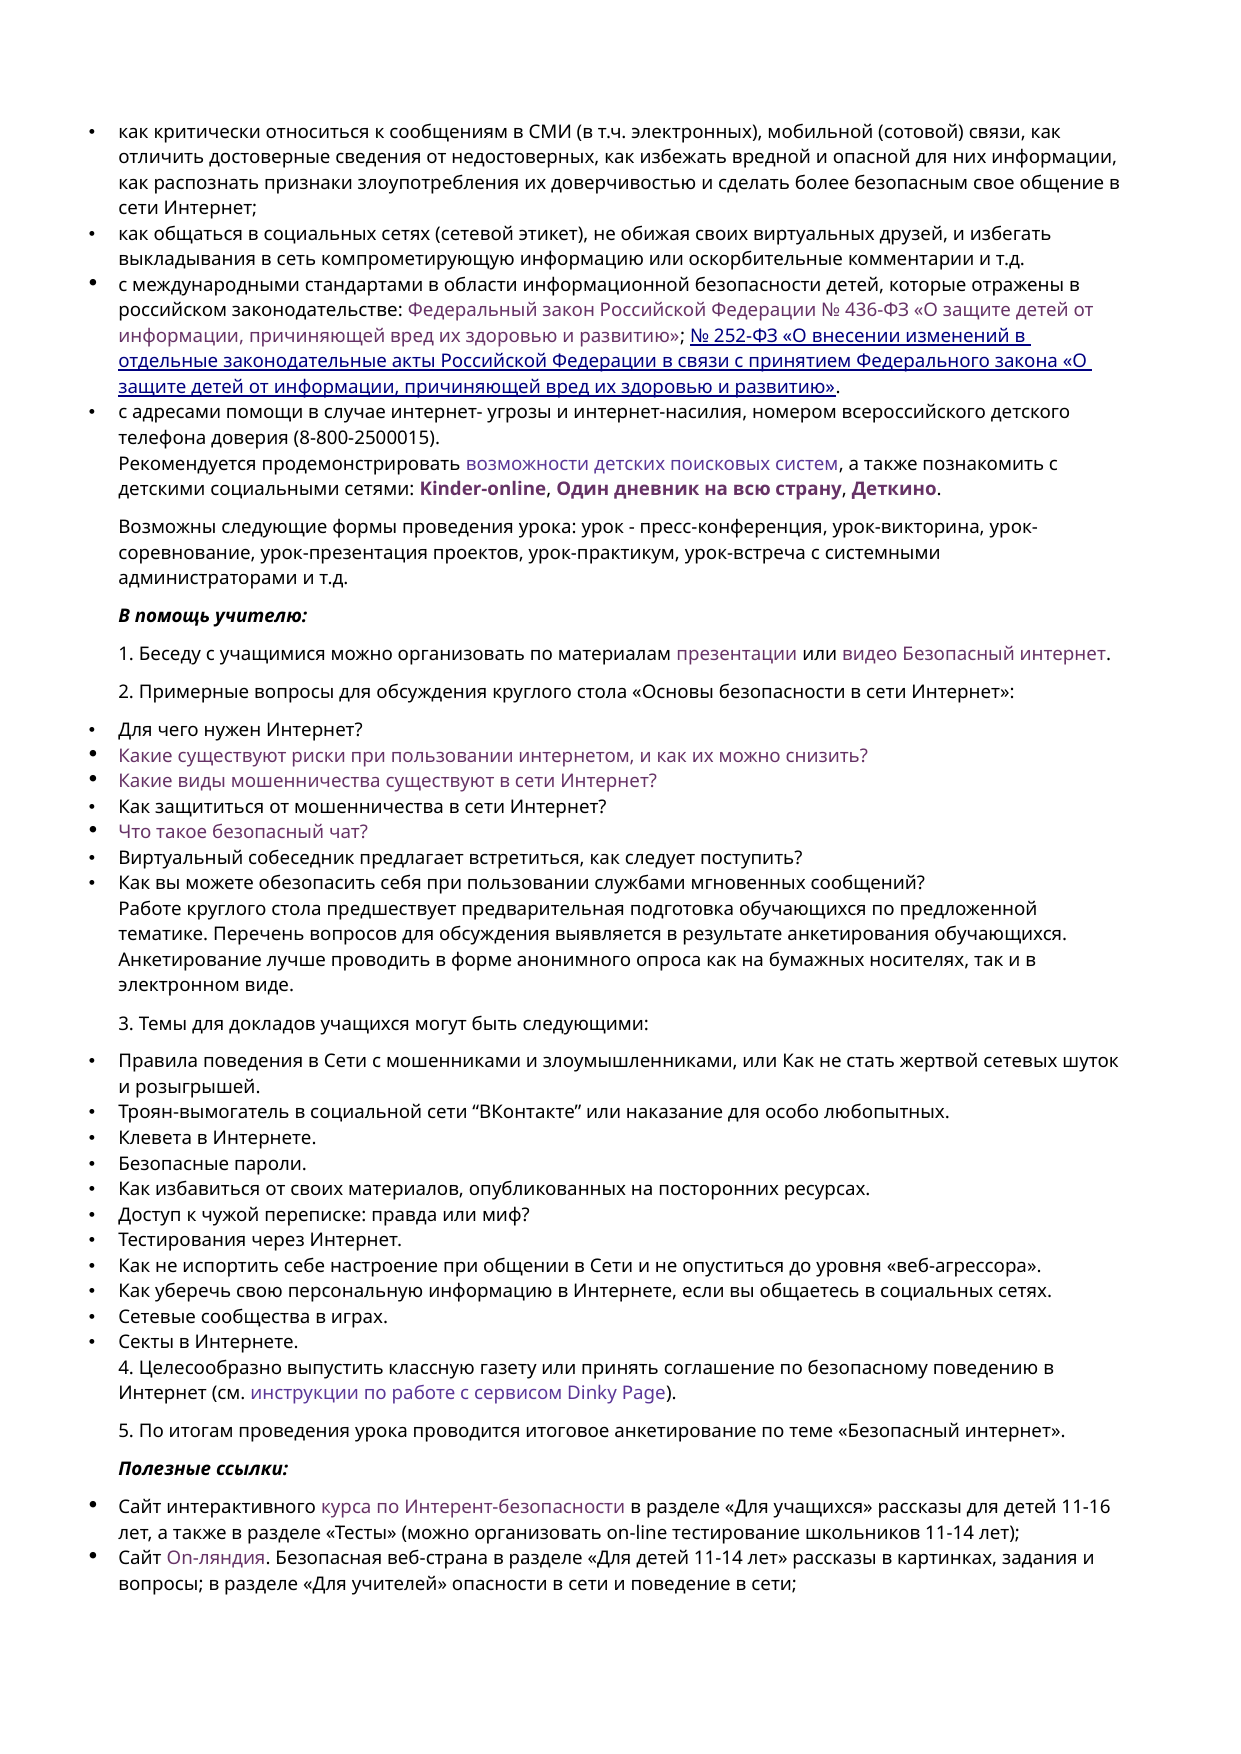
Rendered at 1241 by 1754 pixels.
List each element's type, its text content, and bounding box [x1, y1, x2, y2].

list Троян-вымогатель в социальной сети “ВКонтакте” или наказание для особо любопытных. [118, 1099, 1122, 1124]
list Как вы можете обезопасить себя при пользовании службами мгновенных сообщений? [118, 870, 1122, 895]
list Безопасные пароли. [118, 1150, 1122, 1175]
list Что такое безопасный чат? [118, 819, 1122, 844]
list Доступ к чужой переписке: правда или миф? [118, 1201, 1122, 1226]
text 5. По итогам проведения урока проводится итоговое анкетирование по теме «Безопасный интернет». [118, 1418, 1122, 1443]
list Какие виды мошенничества существуют в сети Интернет? [118, 768, 1122, 793]
text Рекомендуется продемонстрировать возможности детских поисковых систем, а также познакомить с детскими социальными сетями: Kinder-online, Один дневник на всю страну, Деткино. [118, 450, 1122, 501]
list Сайт интерактивного курса по Интерент-безопасности в разделе «Для учащихся» рассказы для детей 11-16 лет, а также в разделе «Тесты» (можно организовать on-line тестирование школьников 11-14 лет); [118, 1494, 1122, 1545]
list Тестирования через Интернет. [118, 1226, 1122, 1252]
list с адресами помощи в случае интернет- угрозы и интернет-насилия, номером всероссийского детского телефона доверия (8-800-2500015). [118, 399, 1122, 450]
text 1. Беседу с учащимися можно организовать по материалам презентации или видео Безопасный интернет. [118, 641, 1122, 666]
text Работе круглого стола предшествует предварительная подготовка обучающихся по предложенной тематике. Перечень вопросов для обсуждения выявляется в результате анкетирования обучающихся. Анкетирование лучше проводить в форме анонимного опроса как на бумажных носителях, так и в электронном виде. [118, 895, 1122, 997]
list Секты в Интернете. [118, 1328, 1122, 1354]
list Как уберечь свою персональную информацию в Интернете, если вы общаетесь в социальных сетях. [118, 1277, 1122, 1303]
text В помощь учителю: [118, 602, 1122, 628]
text 3. Темы для докладов учащихся могут быть следующими: [118, 1010, 1122, 1035]
list как критически относиться к сообщениям в СМИ (в т.ч. электронных), мобильной (сотовой) связи, как отличить достоверные сведения от недостоверных, как избежать вредной и опасной для них информации, как распознать признаки злоупотребления их доверчивостью и сделать более безопасным свое общение в сети Интернет; [118, 118, 1122, 220]
text Возможны следующие формы проведения урока: урок - пресс-конференция, урок-викторина, урок-соревнование, урок-презентация проектов, урок-практикум, урок-встреча с системными администраторами и т.д. [118, 513, 1122, 590]
text 2. Примерные вопросы для обсуждения круглого стола «Основы безопасности в сети Интернет»: [118, 678, 1122, 704]
list как общаться в социальных сетях (сетевой этикет), не обижая своих виртуальных друзей, и избегать выкладывания в сеть компрометирующую информацию или оскорбительные комментарии и т.д. [118, 220, 1122, 271]
list Виртуальный собеседник предлагает встретиться, как следует поступить? [118, 844, 1122, 870]
list с международными стандартами в области информационной безопасности детей, которые отражены в российском законодательстве: Федеральный закон Российской Федерации № 436-ФЗ «О защите детей от информации, причиняющей вред их здоровью и развитию»; № 252-ФЗ «О внесении изменений в отдельные законодательные акты Российской Федерации в связи с принятием Федерального закона «О защите детей от информации, причиняющей вред их здоровью и развитию». [118, 271, 1122, 399]
list Правила поведения в Сети с мошенниками и злоумышленниками, или Как не стать жертвой сетевых шуток и розыгрышей. [118, 1048, 1122, 1099]
list Клевета в Интернете. [118, 1124, 1122, 1150]
list Для чего нужен Интернет? [118, 717, 1122, 742]
list Сетевые сообщества в играх. [118, 1303, 1122, 1328]
list Какие существуют риски при пользовании интернетом, и как их можно снизить? [118, 742, 1122, 768]
text Полезные ссылки: [118, 1456, 1122, 1481]
list Как защититься от мошенничества в сети Интернет? [118, 793, 1122, 819]
list Как не испортить себе настроение при общении в Сети и не опуститься до уровня «веб-агрессора». [118, 1252, 1122, 1277]
text 4. Целесообразно выпустить классную газету или принять соглашение по безопасному поведению в Интернет (см. инструкции по работе с сервисом Dinky Page). [118, 1354, 1122, 1405]
list Сайт On-ляндия. Безопасная веб-страна в разделе «Для детей 11-14 лет» рассказы в картинках, задания и вопросы; в разделе «Для учителей» опасности в сети и поведение в сети; [118, 1545, 1122, 1596]
list Как избавиться от своих материалов, опубликованных на посторонних ресурсах. [118, 1175, 1122, 1201]
